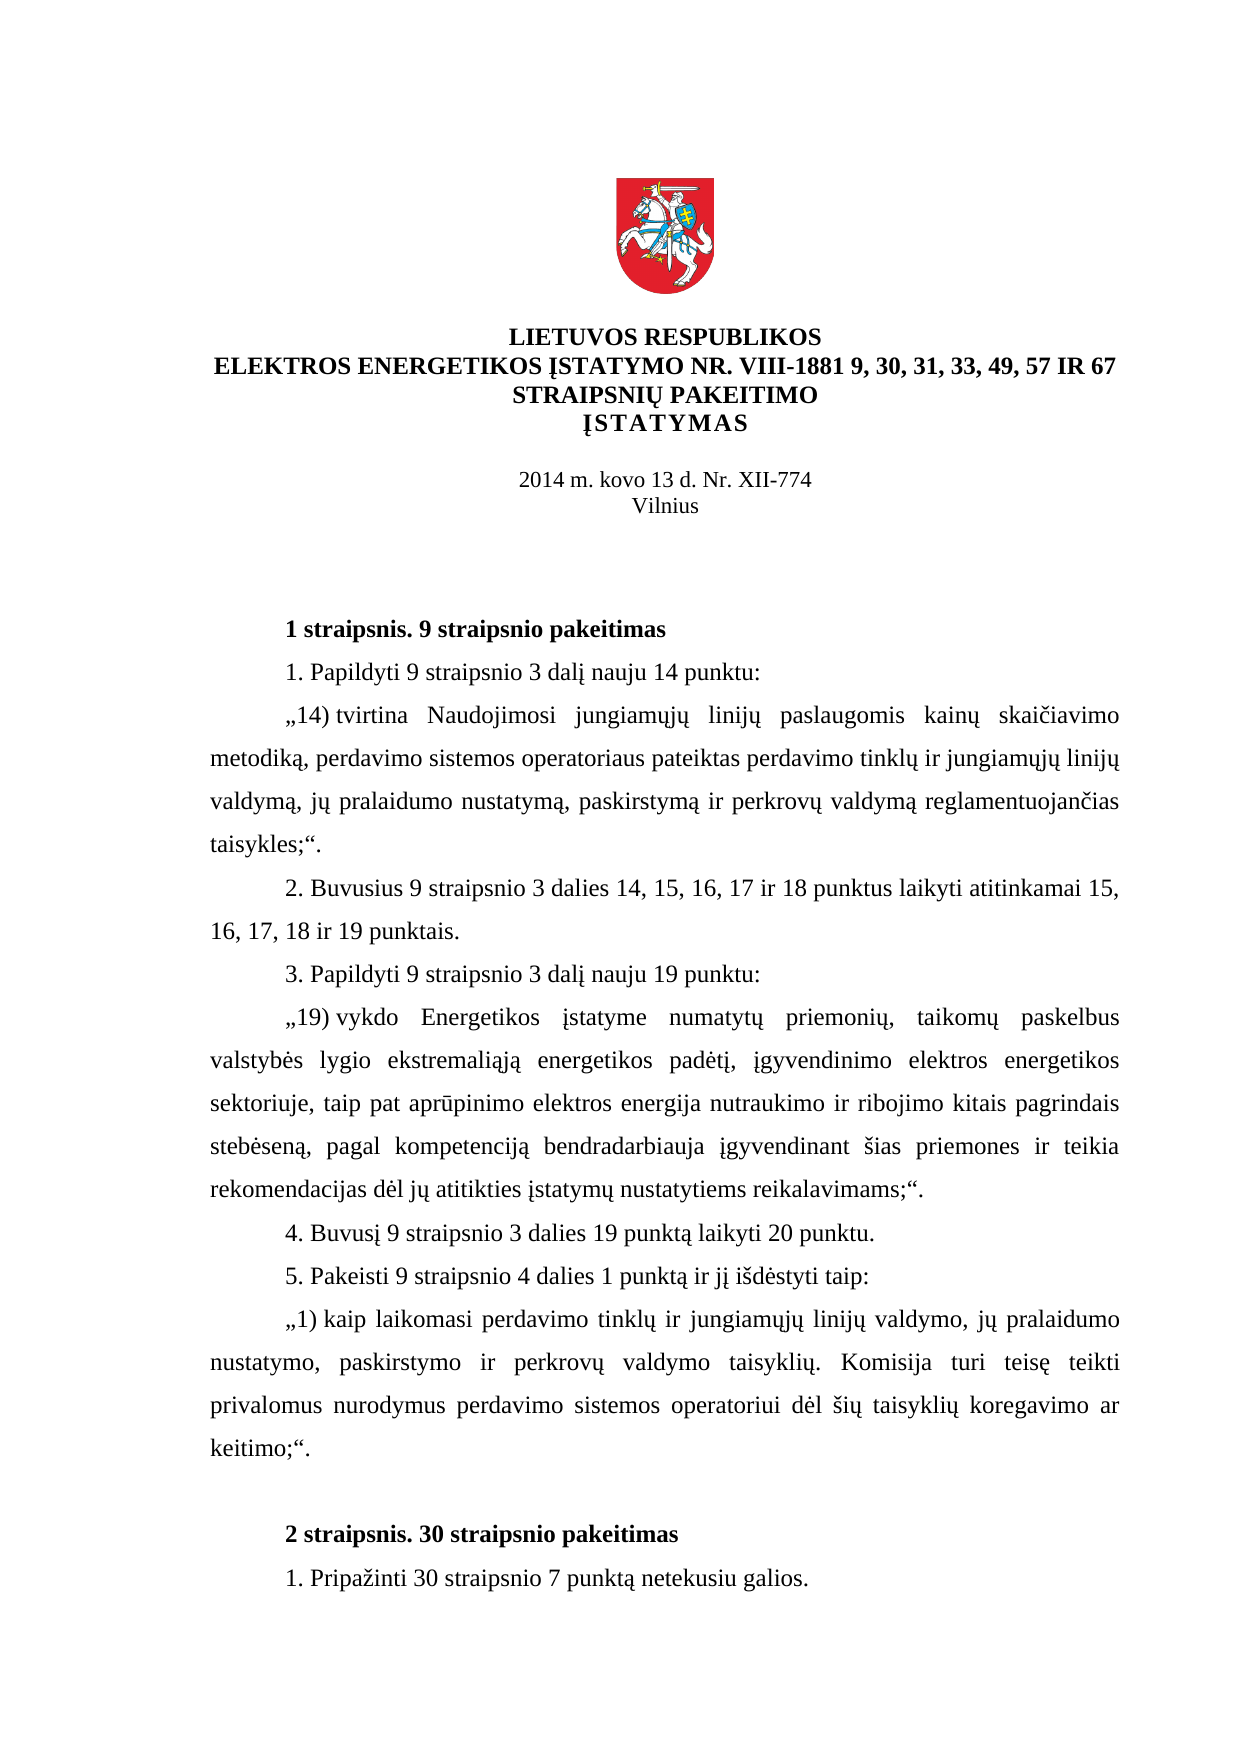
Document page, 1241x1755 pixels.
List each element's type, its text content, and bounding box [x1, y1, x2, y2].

text 5. Pakeisti 9 straipsnio 4 dalies 1 punktą ir jį išdėstyti taip: [210, 1261, 1120, 1289]
text 1. Papildyti 9 straipsnio 3 dalį nauju 14 punktu: [210, 657, 1120, 686]
text „1) kaip laikomasi perdavimo tinklų ir jungiamųjų linijų valdymo, jų pralaidumo nustatymo, paskirstymo ir perkrovų valdymo taisyklių. Komisija turi teisę teikti privalomus nurodymus perdavimo sistemos operatoriui dėl šių taisyklių koregavimo ar keitimo;“. [210, 1304, 1120, 1462]
text „19) vykdo Energetikos įstatyme numatytų priemonių, taikomų paskelbus valstybės lygio ekstremaliąją energetikos padėtį, įgyvendinimo elektros energetikos sektoriuje, taip pat aprūpinimo elektros energija nutraukimo ir ribojimo kitais pagrindais stebėseną, pagal kompetenciją bendradarbiauja įgyvendinant šias priemones ir teikia rekomendacijas dėl jų atitikties įstatymų nustatytiems reikalavimams;“. [210, 1002, 1120, 1203]
text LIETUVOS RESPUBLIKOS [210, 322, 1120, 351]
text 3. Papildyti 9 straipsnio 3 dalį nauju 19 punktu: [210, 959, 1120, 988]
text ĮSTATYMAS [210, 408, 1120, 437]
text 2. Buvusius 9 straipsnio 3 dalies 14, 15, 16, 17 ir 18 punktus laikyti atitinkamai 15, 16, 17, 18 ir 19 punktais. [210, 873, 1120, 944]
text Vilnius [210, 492, 1120, 519]
text ELEKTROS ENERGETIKOS ĮSTATYMO NR. VIII-1881 9, 30, 31, 33, 49, 57 IR 67 STRAIPSNIŲ PAKEITIMO [210, 351, 1120, 408]
text 1. Pripažinti 30 straipsnio 7 punktą netekusiu galios. [210, 1563, 1120, 1591]
text 2014 m. kovo 13 d. Nr. XII-774 [210, 466, 1120, 492]
text „14) tvirtina Naudojimosi jungiamųjų linijų paslaugomis kainų skaičiavimo metodiką, perdavimo sistemos operatoriaus pateiktas perdavimo tinklų ir jungiamųjų linijų valdymą, jų pralaidumo nustatymą, paskirstymą ir perkrovų valdymą reglamentuojančias taisykles;“. [210, 700, 1120, 858]
text 4. Buvusį 9 straipsnio 3 dalies 19 punktą laikyti 20 punktu. [210, 1218, 1120, 1246]
text 1 straipsnis. 9 straipsnio pakeitimas [210, 614, 1120, 643]
text 2 straipsnis. 30 straipsnio pakeitimas [210, 1519, 1120, 1548]
